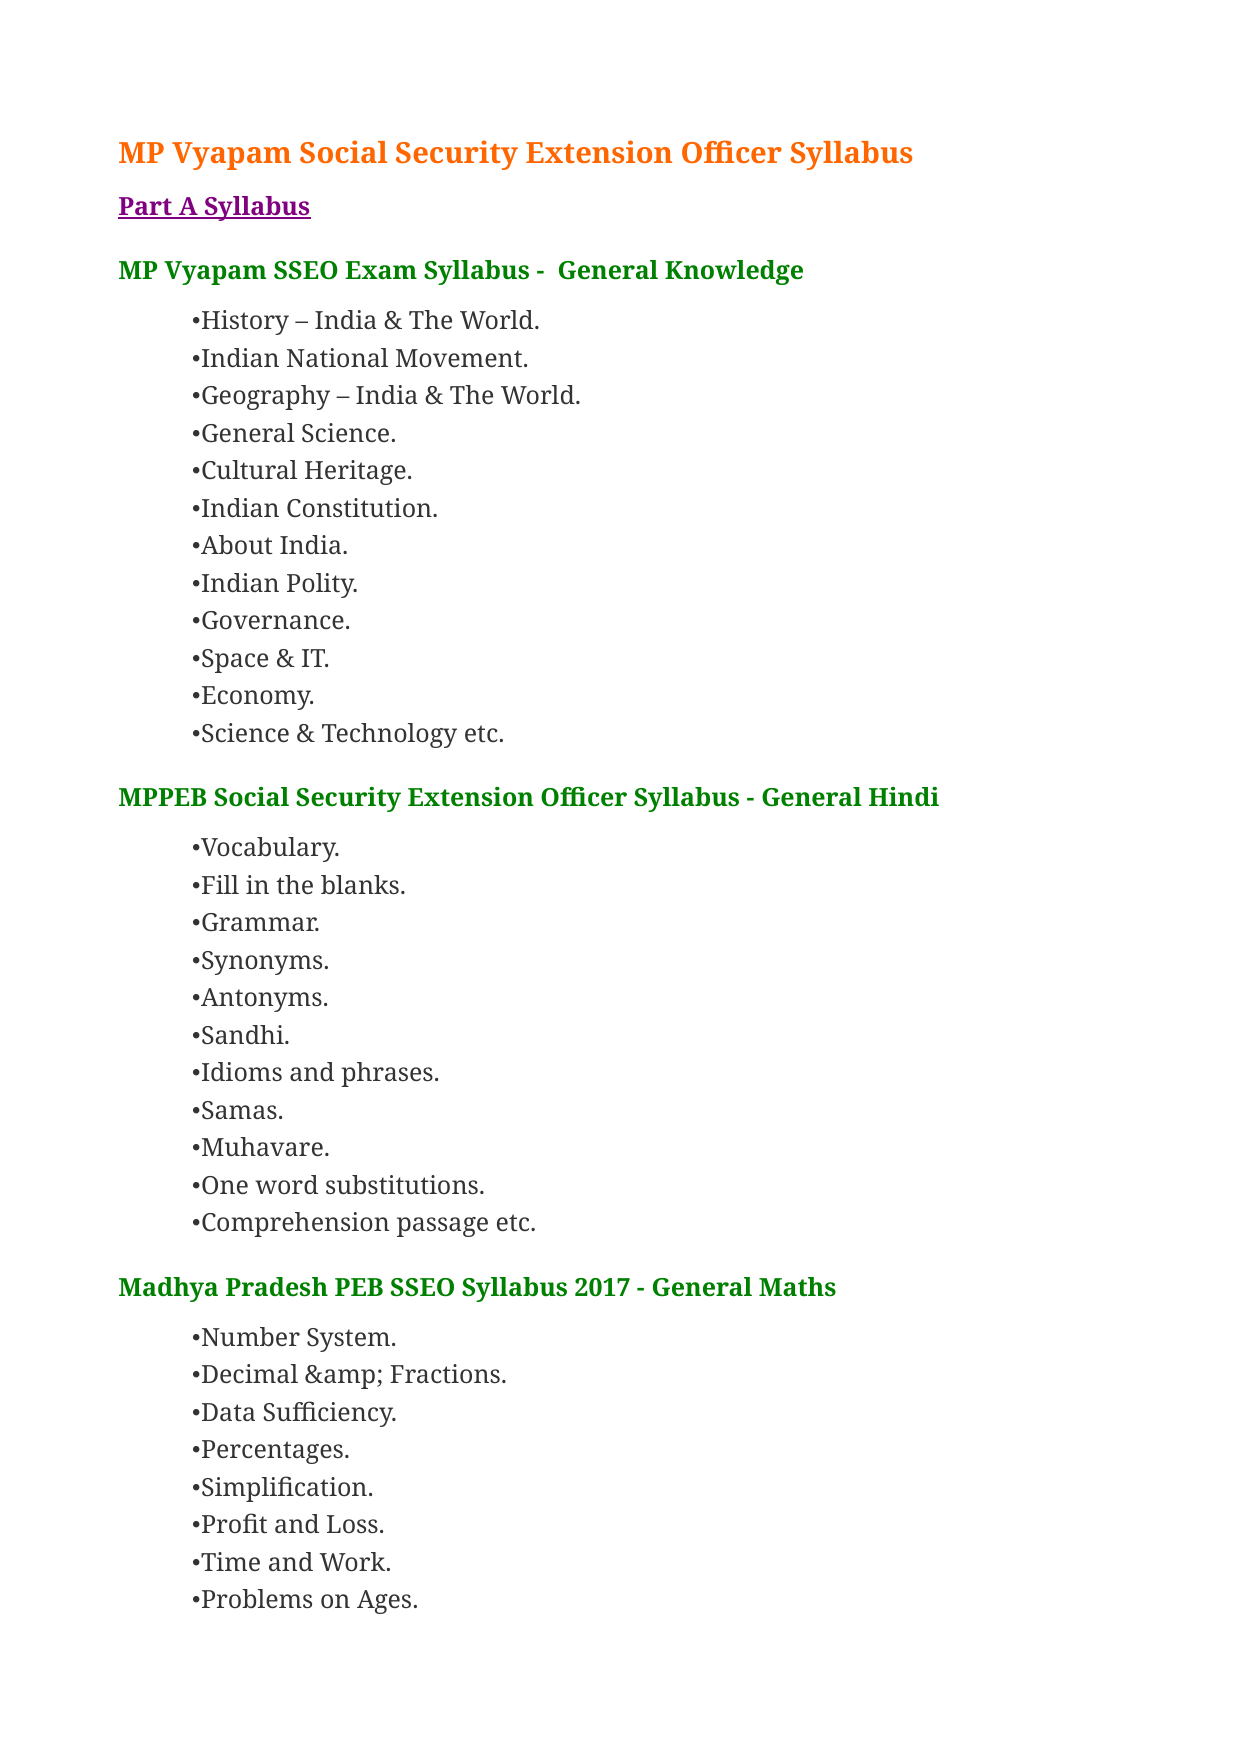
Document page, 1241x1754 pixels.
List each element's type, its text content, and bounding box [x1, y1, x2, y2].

list Governance. [118, 599, 1122, 637]
list Idioms and phrases. [118, 1052, 1122, 1089]
list History – India & The World. [118, 299, 1122, 337]
list Muhavare. [118, 1127, 1122, 1164]
list Economy. [118, 674, 1122, 712]
list About India. [118, 524, 1122, 562]
list Time and Work. [118, 1541, 1122, 1579]
list Sandhi. [118, 1014, 1122, 1052]
list Profit and Loss. [118, 1504, 1122, 1541]
subtitle MP Vyapam Social Security Extension Officer Syllabus [118, 133, 1122, 172]
list Cultural Heritage. [118, 449, 1122, 487]
list Indian Constitution. [118, 487, 1122, 524]
list Samas. [118, 1089, 1122, 1127]
list Problems on Ages. [118, 1579, 1122, 1616]
subtitle MP Vyapam SSEO Exam Syllabus - General Knowledge [118, 249, 1122, 287]
list Fill in the blanks. [118, 864, 1122, 902]
list Antonyms. [118, 977, 1122, 1014]
list Geography – India & The World. [118, 374, 1122, 412]
list Grammar. [118, 902, 1122, 939]
list Science & Technology etc. [118, 712, 1122, 749]
list Indian National Movement. [118, 337, 1122, 374]
list Data Sufficiency. [118, 1391, 1122, 1429]
text Part A Syllabus [118, 185, 1122, 222]
subtitle Madhya Pradesh PEB SSEO Syllabus 2017 - General Maths [118, 1266, 1122, 1304]
list Indian Polity. [118, 562, 1122, 599]
list Decimal &amp; Fractions. [118, 1354, 1122, 1391]
list Space & IT. [118, 637, 1122, 674]
subtitle MPPEB Social Security Extension Officer Syllabus - General Hindi [118, 777, 1122, 814]
list One word substitutions. [118, 1164, 1122, 1202]
list Percentages. [118, 1429, 1122, 1466]
list General Science. [118, 412, 1122, 449]
list Number System. [118, 1316, 1122, 1354]
list Simplification. [118, 1466, 1122, 1504]
list Synonyms. [118, 939, 1122, 977]
list Comprehension passage etc. [118, 1202, 1122, 1239]
list Vocabulary. [118, 827, 1122, 864]
